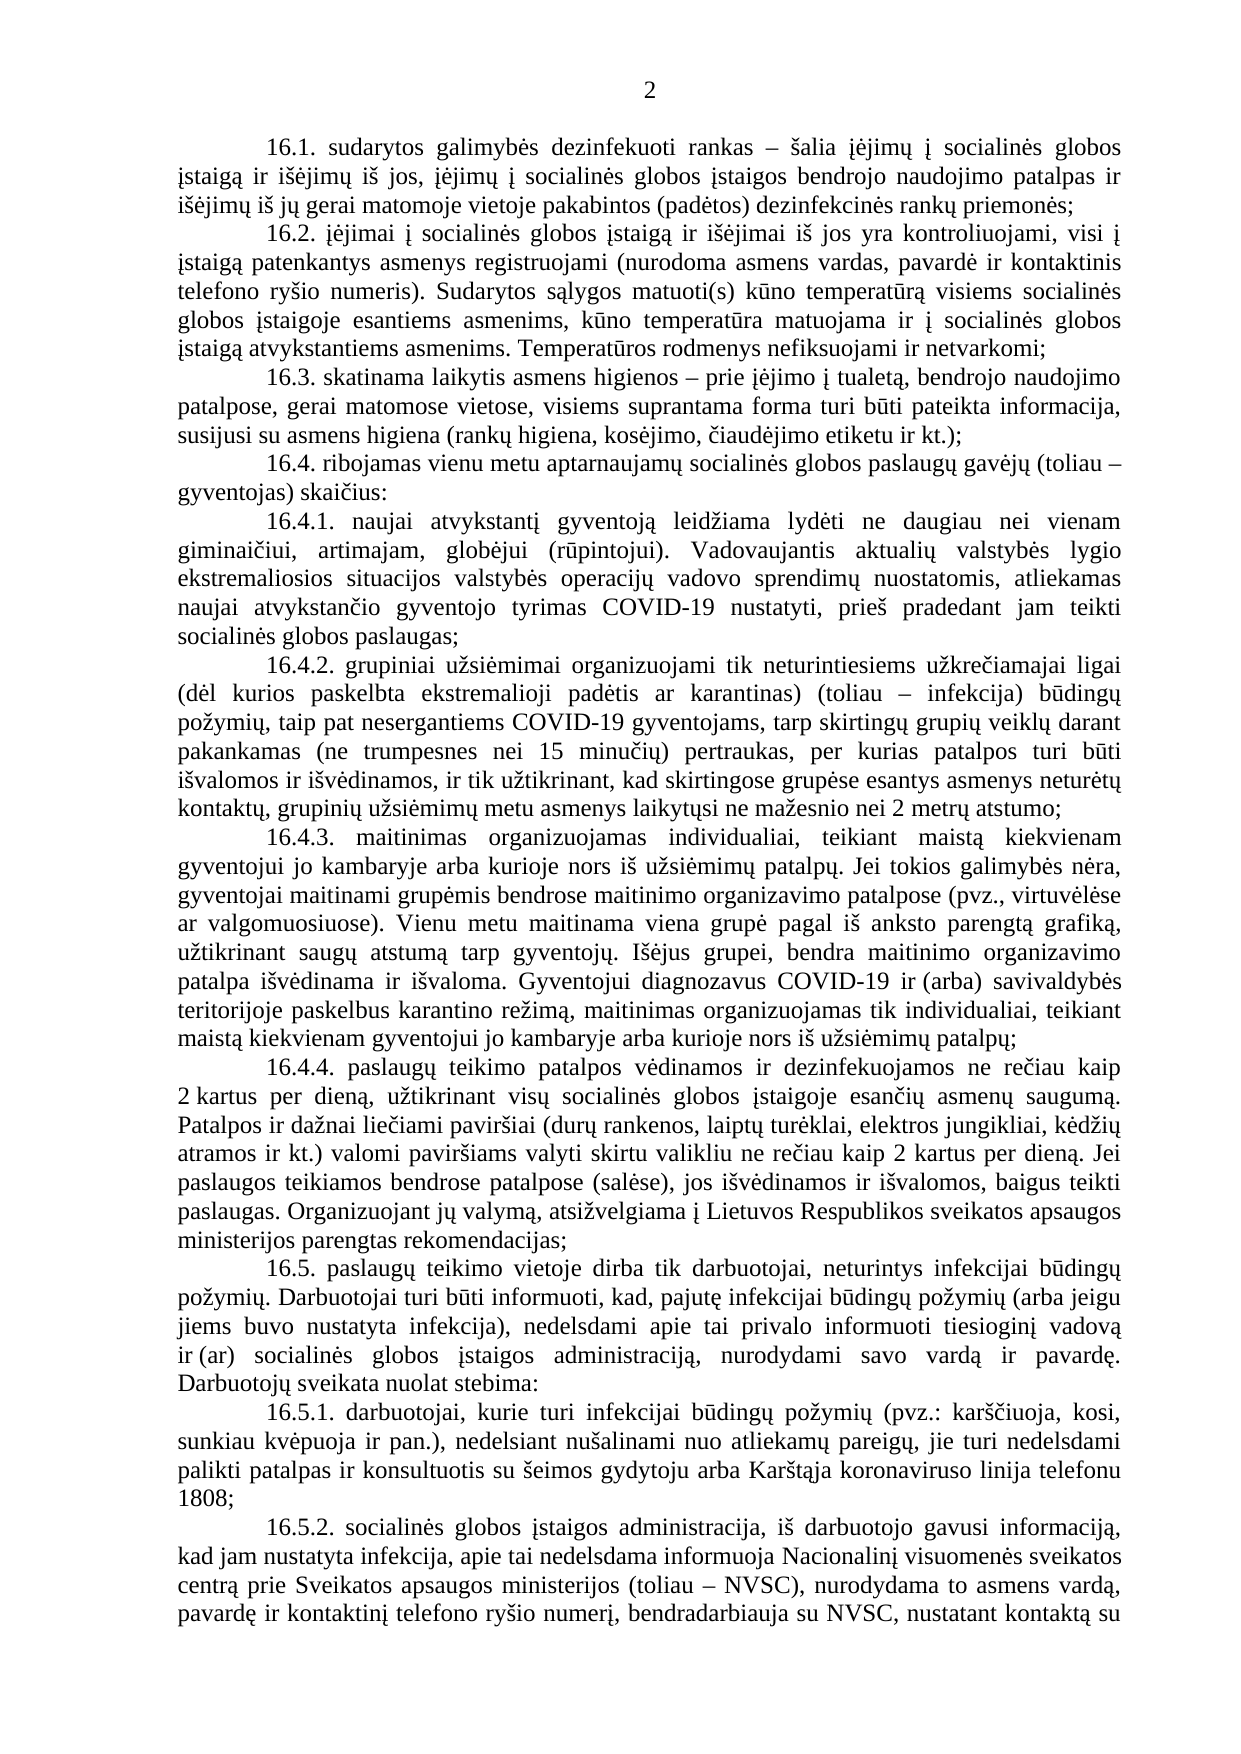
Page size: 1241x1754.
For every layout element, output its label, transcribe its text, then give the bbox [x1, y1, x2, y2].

text 16.4.1. naujai atvykstantį gyventoją leidžiama lydėti ne daugiau nei vienam giminaičiui, artimajam, globėjui (rūpintojui). Vadovaujantis aktualių valstybės lygio ekstremaliosios situacijos valstybės operacijų vadovo sprendimų nuostatomis, atliekamas naujai atvykstančio gyventojo tyrimas COVID-19 nustatyti, prieš pradedant jam teikti socialinės globos paslaugas; [177, 506, 1122, 650]
text 16.5. paslaugų teikimo vietoje dirba tik darbuotojai, neturintys infekcijai būdingų požymių. Darbuotojai turi būti informuoti, kad, pajutę infekcijai būdingų požymių (arba jeigu jiems buvo nustatyta infekcija), nedelsdami apie tai privalo informuoti tiesioginį vadovą ir (ar) socialinės globos įstaigos administraciją, nurodydami savo vardą ir pavardę. Darbuotojų sveikata nuolat stebima: [177, 1253, 1122, 1397]
text 16.4.2. grupiniai užsiėmimai organizuojami tik neturintiesiems užkrečiamajai ligai (dėl kurios paskelbta ekstremalioji padėtis ar karantinas) (toliau – infekcija) būdingų požymių, taip pat nesergantiems COVID-19 gyventojams, tarp skirtingų grupių veiklų darant pakankamas (ne trumpesnes nei 15 minučių) pertraukas, per kurias patalpos turi būti išvalomos ir išvėdinamos, ir tik užtikrinant, kad skirtingose grupėse esantys asmenys neturėtų kontaktų, grupinių užsiėmimų metu asmenys laikytųsi ne mažesnio nei 2 metrų atstumo; [177, 650, 1122, 822]
text 16.5.1. darbuotojai, kurie turi infekcijai būdingų požymių (pvz.: karščiuoja, kosi, sunkiau kvėpuoja ir pan.), nedelsiant nušalinami nuo atliekamų pareigų, jie turi nedelsdami palikti patalpas ir konsultuotis su šeimos gydytoju arba Karštąja koronaviruso linija telefonu 1808; [177, 1397, 1122, 1512]
text 16.4.4. paslaugų teikimo patalpos vėdinamos ir dezinfekuojamos ne rečiau kaip 2 kartus per dieną, užtikrinant visų socialinės globos įstaigoje esančių asmenų saugumą. Patalpos ir dažnai liečiami paviršiai (durų rankenos, laiptų turėklai, elektros jungikliai, kėdžių atramos ir kt.) valomi paviršiams valyti skirtu valikliu ne rečiau kaip 2 kartus per dieną. Jei paslaugos teikiamos bendrose patalpose (salėse), jos išvėdinamos ir išvalomos, baigus teikti paslaugas. Organizuojant jų valymą, atsižvelgiama į Lietuvos Respublikos sveikatos apsaugos ministerijos parengtas rekomendacijas; [177, 1052, 1122, 1253]
text 16.2. įėjimai į socialinės globos įstaigą ir išėjimai iš jos yra kontroliuojami, visi į įstaigą patenkantys asmenys registruojami (nurodoma asmens vardas, pavardė ir kontaktinis telefono ryšio numeris). Sudarytos sąlygos matuoti(s) kūno temperatūrą visiems socialinės globos įstaigoje esantiems asmenims, kūno temperatūra matuojama ir į socialinės globos įstaigą atvykstantiems asmenims. Temperatūros rodmenys nefiksuojami ir netvarkomi; [177, 218, 1122, 362]
text 16.1. sudarytos galimybės dezinfekuoti rankas – šalia įėjimų į socialinės globos įstaigą ir išėjimų iš jos, įėjimų į socialinės globos įstaigos bendrojo naudojimo patalpas ir išėjimų iš jų gerai matomoje vietoje pakabintos (padėtos) dezinfekcinės rankų priemonės; [177, 132, 1122, 218]
text 16.4. ribojamas vienu metu aptarnaujamų socialinės globos paslaugų gavėjų (toliau – gyventojas) skaičius: [177, 448, 1122, 506]
text 16.4.3. maitinimas organizuojamas individualiai, teikiant maistą kiekvienam gyventojui jo kambaryje arba kurioje nors iš užsiėmimų patalpų. Jei tokios galimybės nėra, gyventojai maitinami grupėmis bendrose maitinimo organizavimo patalpose (pvz., virtuvėlėse ar valgomuosiuose). Vienu metu maitinama viena grupė pagal iš anksto parengtą grafiką, užtikrinant saugų atstumą tarp gyventojų. Išėjus grupei, bendra maitinimo organizavimo patalpa išvėdinama ir išvaloma. Gyventojui diagnozavus COVID-19 ir (arba) savivaldybės teritorijoje paskelbus karantino režimą, maitinimas organizuojamas tik individualiai, teikiant maistą kiekvienam gyventojui jo kambaryje arba kurioje nors iš užsiėmimų patalpų; [177, 822, 1122, 1052]
text 16.5.2. socialinės globos įstaigos administracija, iš darbuotojo gavusi informaciją, kad jam nustatyta infekcija, apie tai nedelsdama informuoja Nacionalinį visuomenės sveikatos centrą prie Sveikatos apsaugos ministerijos (toliau – NVSC), nurodydama to asmens vardą, pavardę ir kontaktinį telefono ryšio numerį, bendradarbiauja su NVSC, nustatant kontaktą su [177, 1512, 1122, 1627]
text 16.3. skatinama laikytis asmens higienos – prie įėjimo į tualetą, bendrojo naudojimo patalpose, gerai matomose vietose, visiems suprantama forma turi būti pateikta informacija, susijusi su asmens higiena (rankų higiena, kosėjimo, čiaudėjimo etiketu ir kt.); [177, 362, 1122, 448]
